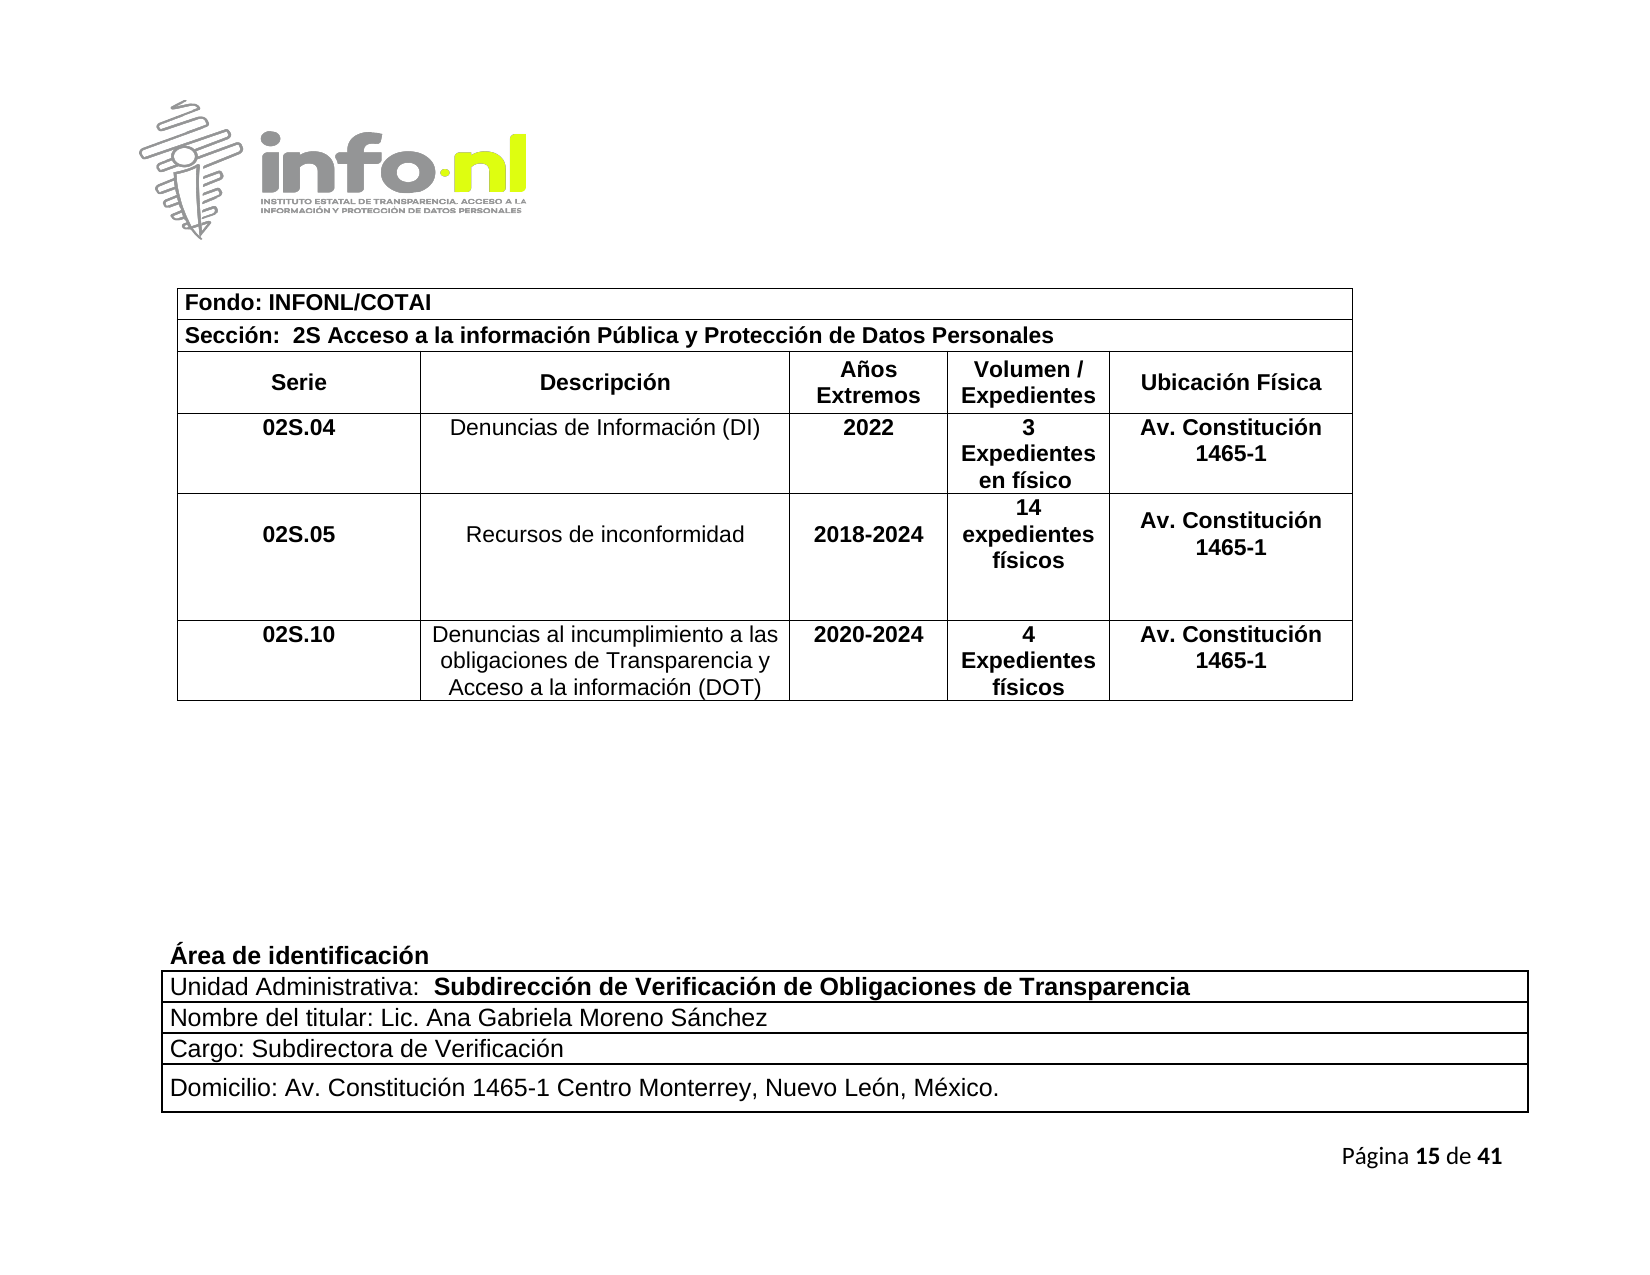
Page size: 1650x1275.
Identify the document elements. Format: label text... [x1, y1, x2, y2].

table_cell [948, 573, 1109, 620]
table_cell Av. Constitución 1465-1 [1110, 414, 1352, 493]
table_cell Sección: 2S Acceso a la información Pública y Protección de Datos Personales [178, 320, 1352, 351]
table_cell Recursos de inconformidad [421, 494, 789, 573]
table_cell Nombre del titular: Lic. Ana Gabriela Moreno Sánchez [163, 1003, 1527, 1032]
table_cell Denuncias de Información (DI) [421, 414, 789, 493]
table_cell 3 Expedientes en físico [948, 414, 1109, 493]
table_cell Av. Constitución 1465-1 [1110, 494, 1352, 573]
table_header [155, 913, 162, 1113]
table_cell 02S.10 [178, 621, 420, 700]
table_cell 14 expedientes físicos [948, 494, 1109, 573]
table_cell 02S.04 [178, 414, 420, 493]
table_cell Serie [178, 352, 420, 413]
table_cell Descripción [421, 352, 789, 413]
table_cell 2020-2024 [790, 621, 947, 700]
table_cell [1110, 573, 1352, 620]
table_cell Denuncias al incumplimiento a las obligaciones de Transparencia y Acceso a la información (DOT) [421, 621, 789, 700]
table_cell 02S.05 [178, 494, 420, 573]
table_cell Ubicación Física [1110, 352, 1352, 413]
table_cell 2022 [790, 414, 947, 493]
table_cell Volumen / Expedientes [948, 352, 1109, 413]
table_cell 4 Expedientes físicos [948, 621, 1109, 700]
table_cell Av. Constitución 1465-1 [1110, 621, 1352, 700]
table_cell Años Extremos [790, 352, 947, 413]
table_cell Cargo: Subdirectora de Verificación [163, 1034, 1527, 1062]
table_header Fondo: INFONL/COTAI [178, 289, 1352, 319]
table_cell [178, 573, 420, 620]
table_cell Domicilio: Av. Constitución 1465-1 Centro Monterrey, Nuevo León, México. [163, 1065, 1527, 1111]
table_cell 2018-2024 [790, 494, 947, 573]
table_cell Unidad Administrativa: Subdirección de Verificación de Obligaciones de Transparencia [163, 972, 1527, 1001]
table_cell [421, 573, 789, 620]
table_cell [790, 573, 947, 620]
